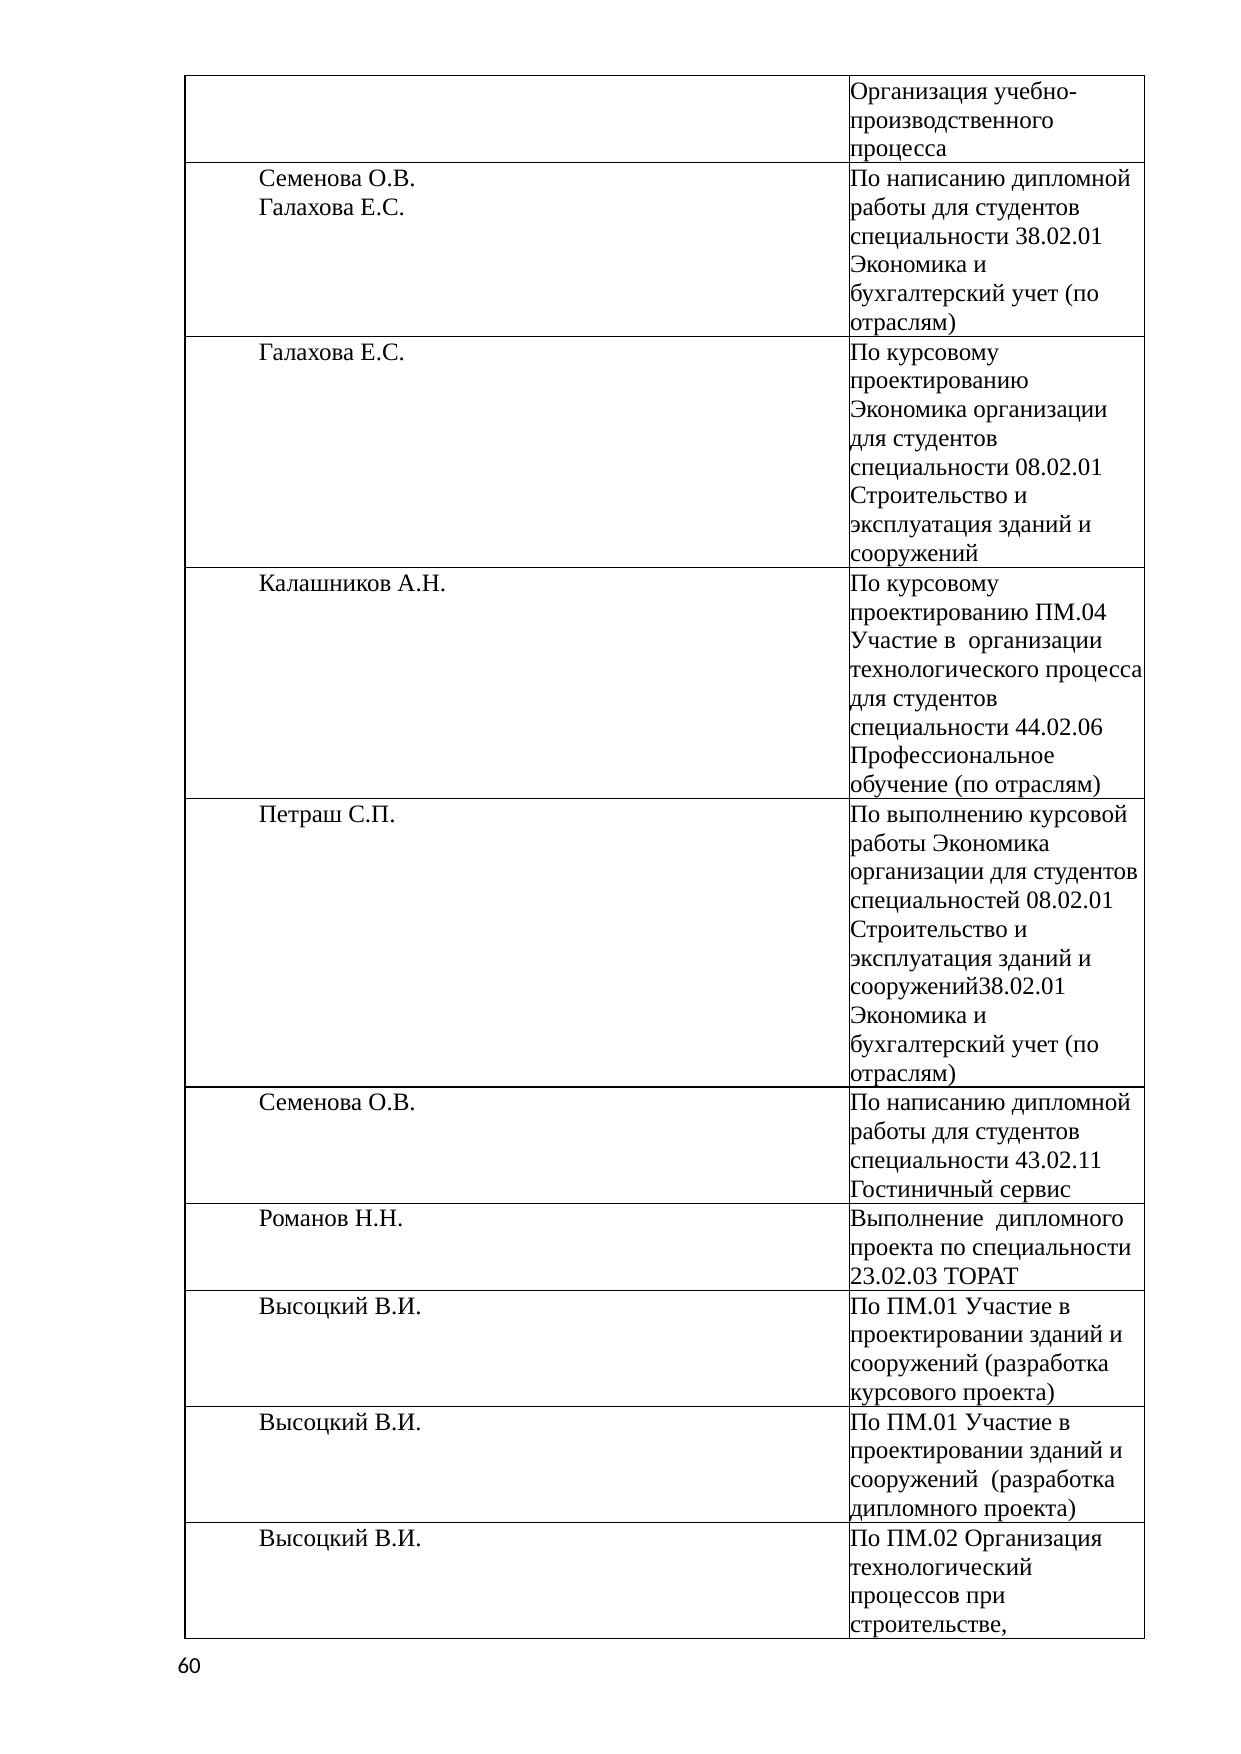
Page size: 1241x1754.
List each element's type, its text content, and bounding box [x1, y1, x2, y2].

table_cell Высоцкий В.И. [186, 1523, 849, 1638]
table_cell По ПМ.01 Участие в проектировании зданий и сооружений (разработка дипломного проекта) [850, 1407, 1144, 1522]
table_cell По ПМ.01 Участие в проектировании зданий и сооружений (разработка курсового проекта) [850, 1291, 1144, 1406]
table_cell По ПМ.02 Организация технологический процессов при строительстве, [850, 1523, 1144, 1638]
table_cell По курсовому проектированию Экономика организации для студентов специальности 08.02.01 Строительство и эксплуатация зданий и сооружений [850, 337, 1144, 567]
table_cell Галахова Е.С. [186, 337, 849, 567]
table_cell По написанию дипломной работы для студентов специальности 38.02.01 Экономика и бухгалтерский учет (по отраслям) [850, 163, 1144, 336]
table_cell Петраш С.П. [186, 799, 849, 1086]
table_cell По выполнению курсовой работы Экономика организации для студентов специальностей 08.02.01 Строительство и эксплуатация зданий и сооружений38.02.01 Экономика и бухгалтерский учет (по отраслям) [850, 799, 1144, 1086]
table_cell По написанию дипломной работы для студентов специальности 43.02.11 Гостиничный сервис [850, 1088, 1144, 1202]
table_cell Семенова О.В. Галахова Е.С. [186, 163, 849, 336]
table_cell Калашников А.Н. [186, 568, 849, 798]
table_cell Семенова О.В. [186, 1088, 849, 1202]
table_cell Организация учебно-производственного процесса [850, 76, 1144, 162]
table_cell Романов Н.Н. [186, 1204, 849, 1290]
table_cell [186, 76, 849, 162]
table_cell Высоцкий В.И. [186, 1407, 849, 1522]
table_cell Высоцкий В.И. [186, 1291, 849, 1406]
table_cell По курсовому проектированию ПМ.04 Участие в организации технологического процесса для студентов специальности 44.02.06 Профессиональное обучение (по отраслям) [850, 568, 1144, 798]
table_cell Выполнение дипломного проекта по специальности 23.02.03 ТОРАТ [850, 1204, 1144, 1290]
